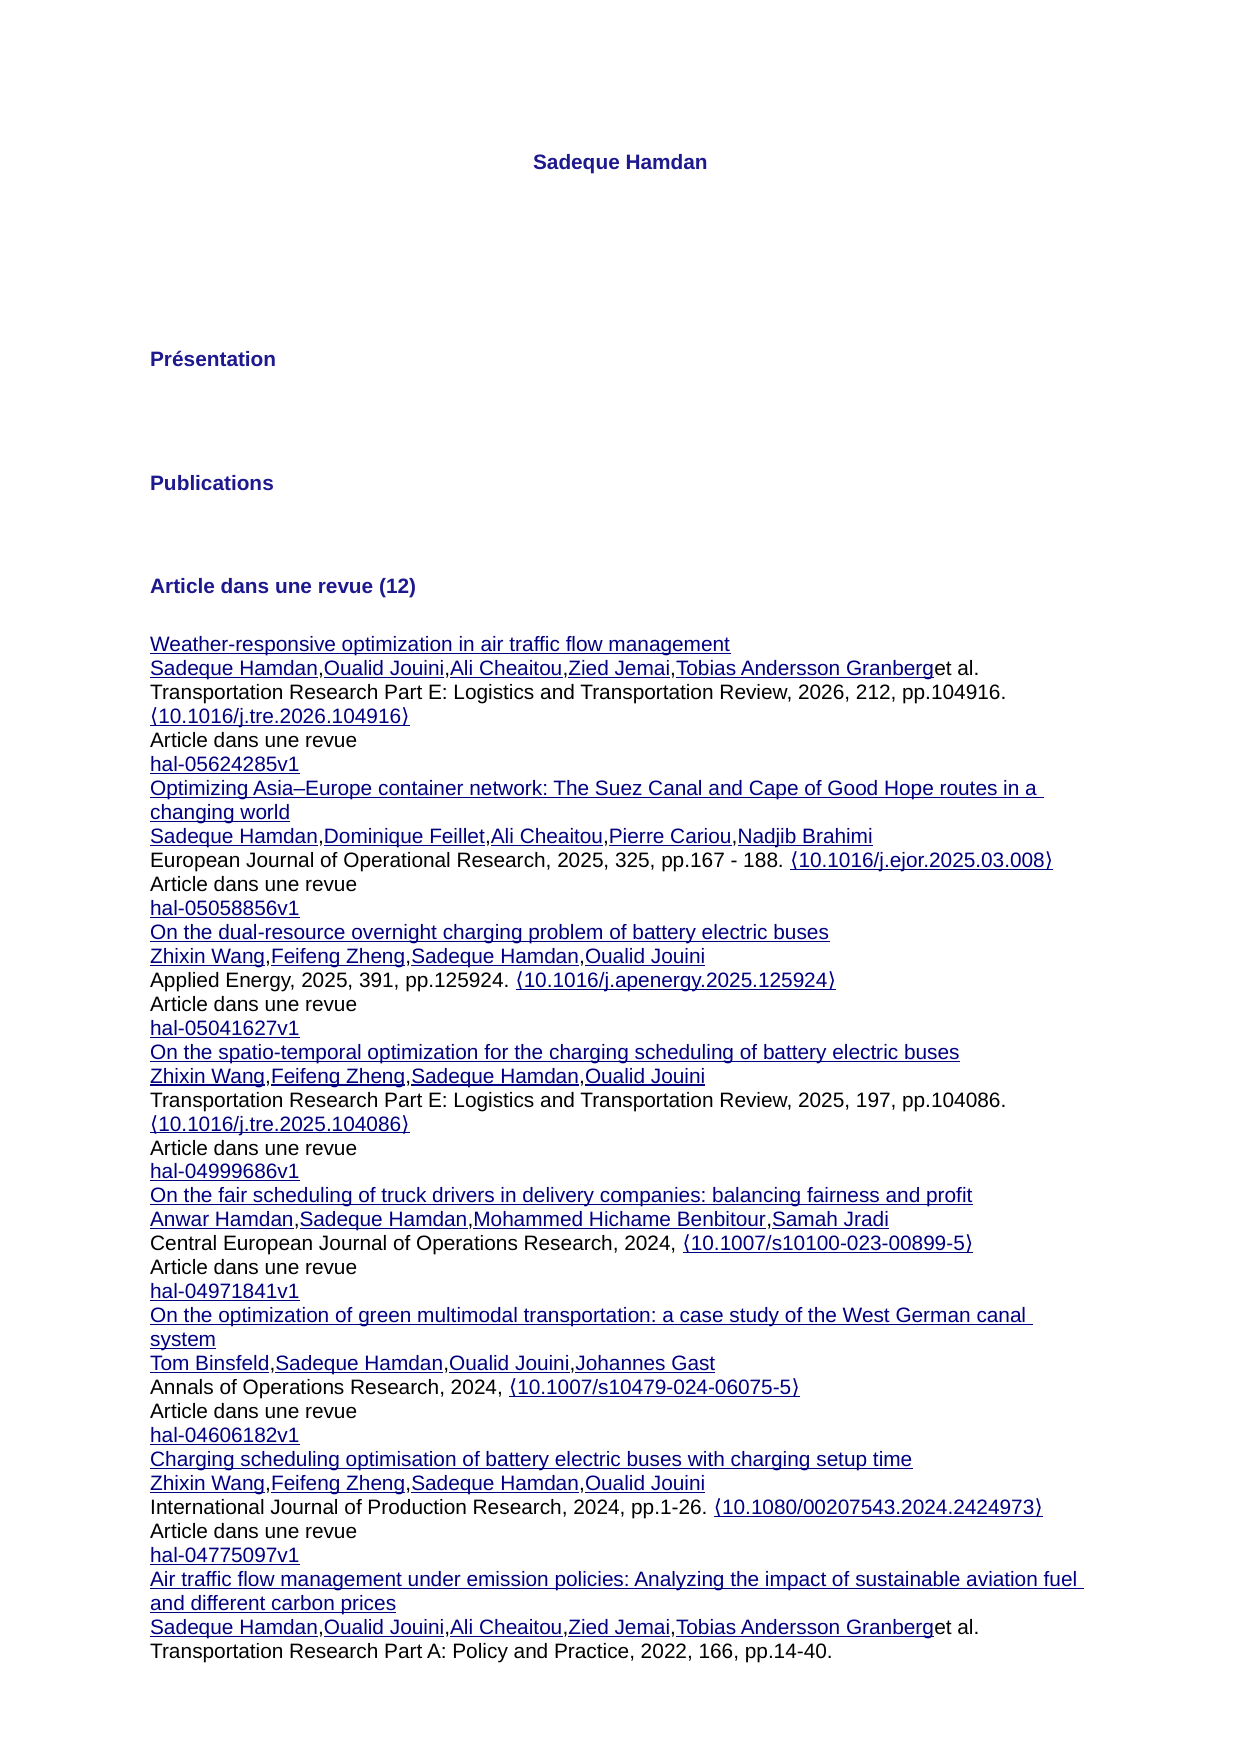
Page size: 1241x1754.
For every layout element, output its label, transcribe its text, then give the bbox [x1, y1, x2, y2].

subtitle Sadeque Hamdan [150, 150, 1090, 174]
table_cell On the optimization of green multimodal transportation: a case study of the West German canal system Tom Binsfeld,Sadeque Hamdan,Oualid Jouini,Johannes Gast Annals of Operations Research, 2024, ⟨10.1007/s10479-024-06075-5⟩ Article dans une revue hal-04606182v1 [150, 1303, 1090, 1447]
table_cell On the dual-resource overnight charging problem of battery electric buses Zhixin Wang,Feifeng Zheng,Sadeque Hamdan,Oualid Jouini Applied Energy, 2025, 391, pp.125924. ⟨10.1016/j.apenergy.2025.125924⟩ Article dans une revue hal-05041627v1 [150, 920, 1090, 1039]
table_header Weather-responsive optimization in air traffic flow management Sadeque Hamdan,Oualid Jouini,Ali Cheaitou,Zied Jemai,Tobias Andersson Granberget al. Transportation Research Part E: Logistics and Transportation Review, 2026, 212, pp.104916. ⟨10.1016/j.tre.2026.104916⟩ Article dans une revue hal-05624285v1 [150, 632, 1090, 776]
subtitle Présentation [150, 347, 1090, 371]
table_cell On the spatio-temporal optimization for the charging scheduling of battery electric buses Zhixin Wang,Feifeng Zheng,Sadeque Hamdan,Oualid Jouini Transportation Research Part E: Logistics and Transportation Review, 2025, 197, pp.104086. ⟨10.1016/j.tre.2025.104086⟩ Article dans une revue hal-04999686v1 [150, 1040, 1090, 1183]
table_cell Air traffic flow management under emission policies: Analyzing the impact of sustainable aviation fuel and different carbon prices Sadeque Hamdan,Oualid Jouini,Ali Cheaitou,Zied Jemai,Tobias Andersson Granberget al. Transportation Research Part A: Policy and Practice, 2022, 166, pp.14-40. [150, 1567, 1090, 1662]
table_cell Optimizing Asia–Europe container network: The Suez Canal and Cape of Good Hope routes in a changing world Sadeque Hamdan,Dominique Feillet,Ali Cheaitou,Pierre Cariou,Nadjib Brahimi European Journal of Operational Research, 2025, 325, pp.167 - 188. ⟨10.1016/j.ejor.2025.03.008⟩ Article dans une revue hal-05058856v1 [150, 776, 1090, 920]
subtitle Publications [150, 471, 1090, 495]
table_cell Charging scheduling optimisation of battery electric buses with charging setup time Zhixin Wang,Feifeng Zheng,Sadeque Hamdan,Oualid Jouini International Journal of Production Research, 2024, pp.1-26. ⟨10.1080/00207543.2024.2424973⟩ Article dans une revue hal-04775097v1 [150, 1447, 1090, 1567]
table_cell On the fair scheduling of truck drivers in delivery companies: balancing fairness and profit Anwar Hamdan,Sadeque Hamdan,Mohammed Hichame Benbitour,Samah Jradi Central European Journal of Operations Research, 2024, ⟨10.1007/s10100-023-00899-5⟩ Article dans une revue hal-04971841v1 [150, 1183, 1090, 1303]
subtitle Article dans une revue (12) [150, 574, 1090, 598]
